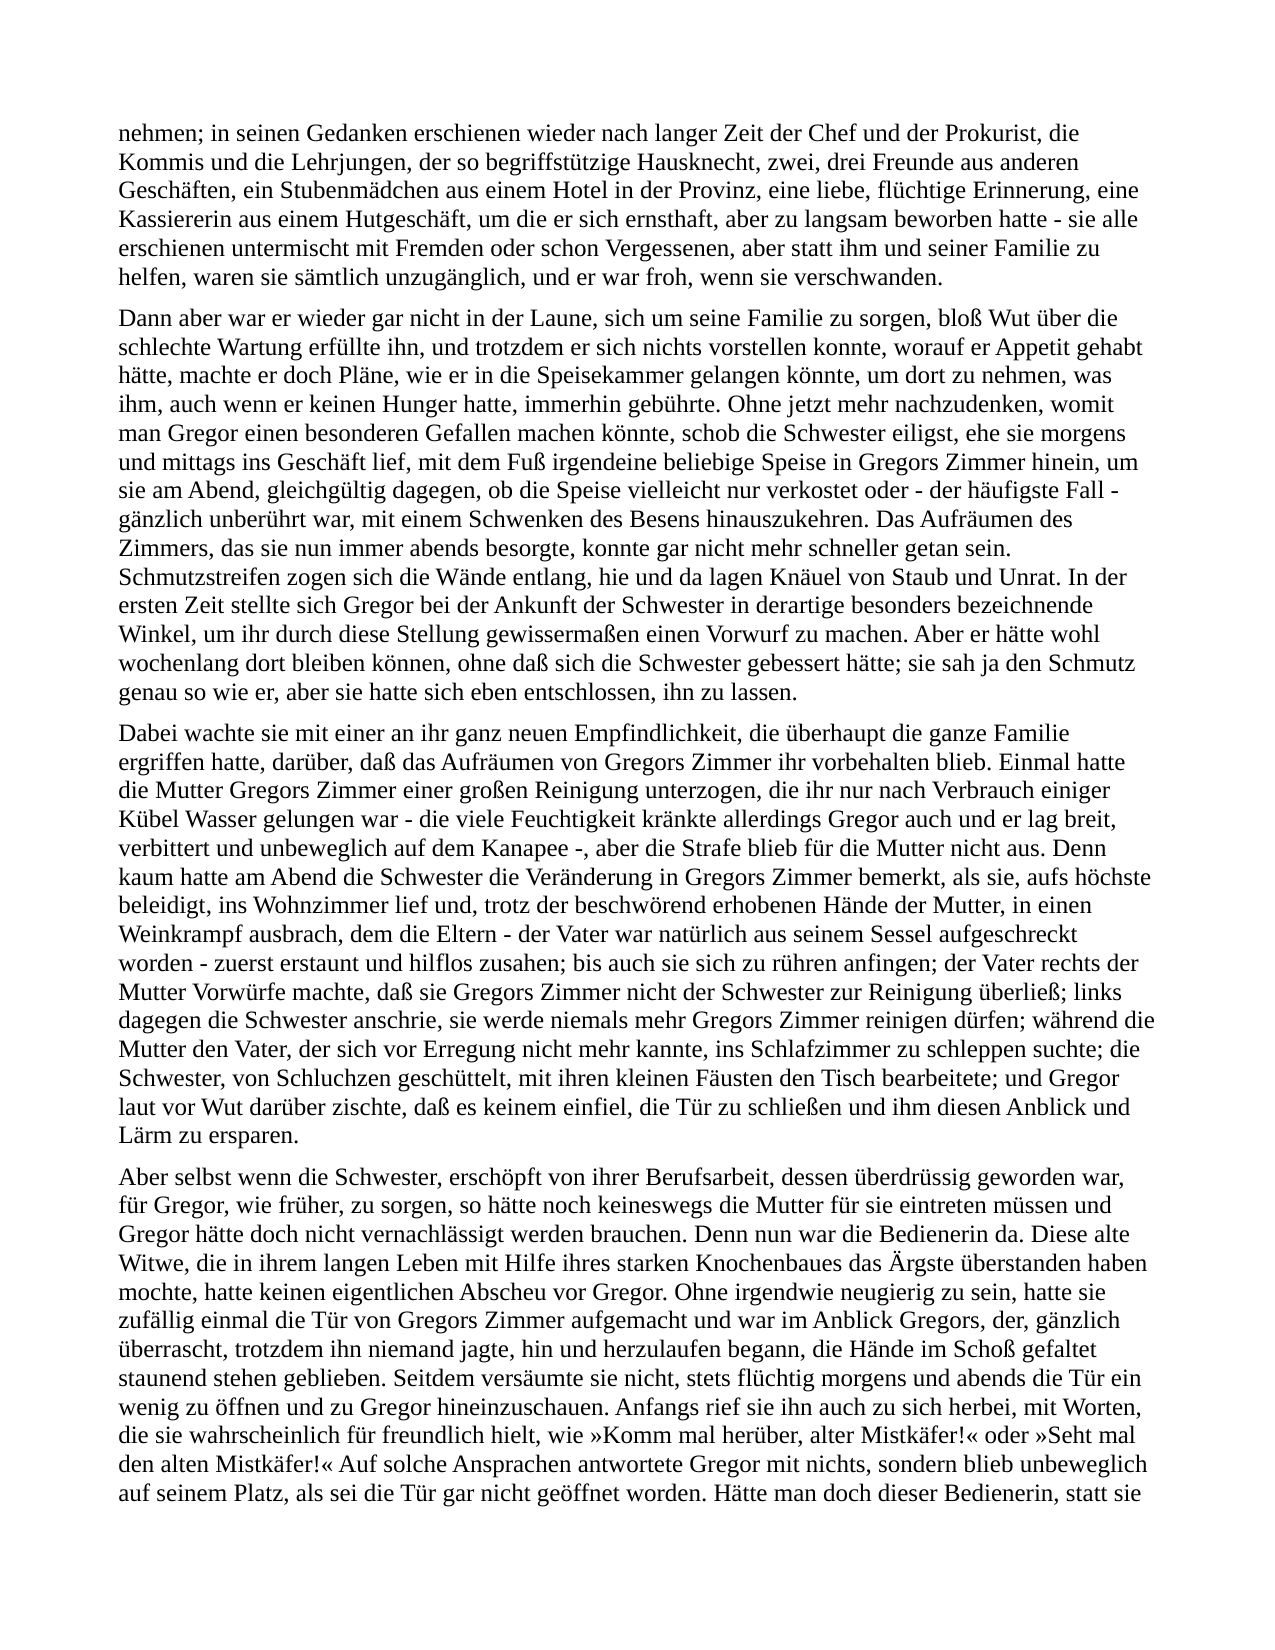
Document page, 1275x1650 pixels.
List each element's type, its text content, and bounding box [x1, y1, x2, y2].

text Dann aber war er wieder gar nicht in der Laune, sich um seine Familie zu sorgen, bloß Wut über die schlechte Wartung erfüllte ihn, und trotzdem er sich nichts vorstellen konnte, worauf er Appetit gehabt hätte, machte er doch Pläne, wie er in die Speisekammer gelangen könnte, um dort zu nehmen, was ihm, auch wenn er keinen Hunger hatte, immerhin gebührte. Ohne jetzt mehr nachzudenken, womit man Gregor einen besonderen Gefallen machen könnte, schob die Schwester eiligst, ehe sie morgens und mittags ins Geschäft lief, mit dem Fuß irgendeine beliebige Speise in Gregors Zimmer hinein, um sie am Abend, gleichgültig dagegen, ob die Speise vielleicht nur verkostet oder - der häufigste Fall - gänzlich unberührt war, mit einem Schwenken des Besens hinauszukehren. Das Aufräumen des Zimmers, das sie nun immer abends besorgte, konnte gar nicht mehr schneller getan sein. Schmutzstreifen zogen sich die Wände entlang, hie und da lagen Knäuel von Staub und Unrat. In der ersten Zeit stellte sich Gregor bei der Ankunft der Schwester in derartige besonders bezeichnende Winkel, um ihr durch diese Stellung gewissermaßen einen Vorwurf zu machen. Aber er hätte wohl wochenlang dort bleiben können, ohne daß sich die Schwester gebessert hätte; sie sah ja den Schmutz genau so wie er, aber sie hatte sich eben entschlossen, ihn zu lassen. [118, 303, 1157, 706]
text Dabei wachte sie mit einer an ihr ganz neuen Empfindlichkeit, die überhaupt die ganze Familie ergriffen hatte, darüber, daß das Aufräumen von Gregors Zimmer ihr vorbehalten blieb. Einmal hatte die Mutter Gregors Zimmer einer großen Reinigung unterzogen, die ihr nur nach Verbrauch einiger Kübel Wasser gelungen war - die viele Feuchtigkeit kränkte allerdings Gregor auch und er lag breit, verbittert und unbeweglich auf dem Kanapee -, aber die Strafe blieb für die Mutter nicht aus. Denn kaum hatte am Abend die Schwester die Veränderung in Gregors Zimmer bemerkt, als sie, aufs höchste beleidigt, ins Wohnzimmer lief und, trotz der beschwörend erhobenen Hände der Mutter, in einen Weinkrampf ausbrach, dem die Eltern - der Vater war natürlich aus seinem Sessel aufgeschreckt worden - zuerst erstaunt und hilflos zusahen; bis auch sie sich zu rühren anfingen; der Vater rechts der Mutter Vorwürfe machte, daß sie Gregors Zimmer nicht der Schwester zur Reinigung überließ; links dagegen die Schwester anschrie, sie werde niemals mehr Gregors Zimmer reinigen dürfen; während die Mutter den Vater, der sich vor Erregung nicht mehr kannte, ins Schlafzimmer zu schleppen suchte; die Schwester, von Schluchzen geschüttelt, mit ihren kleinen Fäusten den Tisch bearbeitete; und Gregor laut vor Wut darüber zischte, daß es keinem einfiel, die Tür zu schließen und ihm diesen Anblick und Lärm zu ersparen. [118, 718, 1157, 1149]
text nehmen; in seinen Gedanken erschienen wieder nach langer Zeit der Chef und der Prokurist, die Kommis und die Lehrjungen, der so begriffstützige Hausknecht, zwei, drei Freunde aus anderen Geschäften, ein Stubenmädchen aus einem Hotel in der Provinz, eine liebe, flüchtige Erinnerung, eine Kassiererin aus einem Hutgeschäft, um die er sich ernsthaft, aber zu langsam beworben hatte - sie alle erschienen untermischt mit Fremden oder schon Vergessenen, aber statt ihm und seiner Familie zu helfen, waren sie sämtlich unzugänglich, und er war froh, wenn sie verschwanden. [118, 118, 1157, 291]
text Aber selbst wenn die Schwester, erschöpft von ihrer Berufsarbeit, dessen überdrüssig geworden war, für Gregor, wie früher, zu sorgen, so hätte noch keineswegs die Mutter für sie eintreten müssen und Gregor hätte doch nicht vernachlässigt werden brauchen. Denn nun war die Bedienerin da. Diese alte Witwe, die in ihrem langen Leben mit Hilfe ihres starken Knochenbaues das Ärgste überstanden haben mochte, hatte keinen eigentlichen Abscheu vor Gregor. Ohne irgendwie neugierig zu sein, hatte sie zufällig einmal die Tür von Gregors Zimmer aufgemacht und war im Anblick Gregors, der, gänzlich überrascht, trotzdem ihn niemand jagte, hin und herzulaufen begann, die Hände im Schoß gefaltet staunend stehen geblieben. Seitdem versäumte sie nicht, stets flüchtig morgens und abends die Tür ein wenig zu öffnen und zu Gregor hineinzuschauen. Anfangs rief sie ihn auch zu sich herbei, mit Worten, die sie wahrscheinlich für freundlich hielt, wie »Komm mal herüber, alter Mistkäfer!« oder »Seht mal den alten Mistkäfer!« Auf solche Ansprachen antwortete Gregor mit nichts, sondern blieb unbeweglich auf seinem Platz, als sei die Tür gar nicht geöffnet worden. Hätte man doch dieser Bedienerin, statt sie [118, 1162, 1157, 1507]
